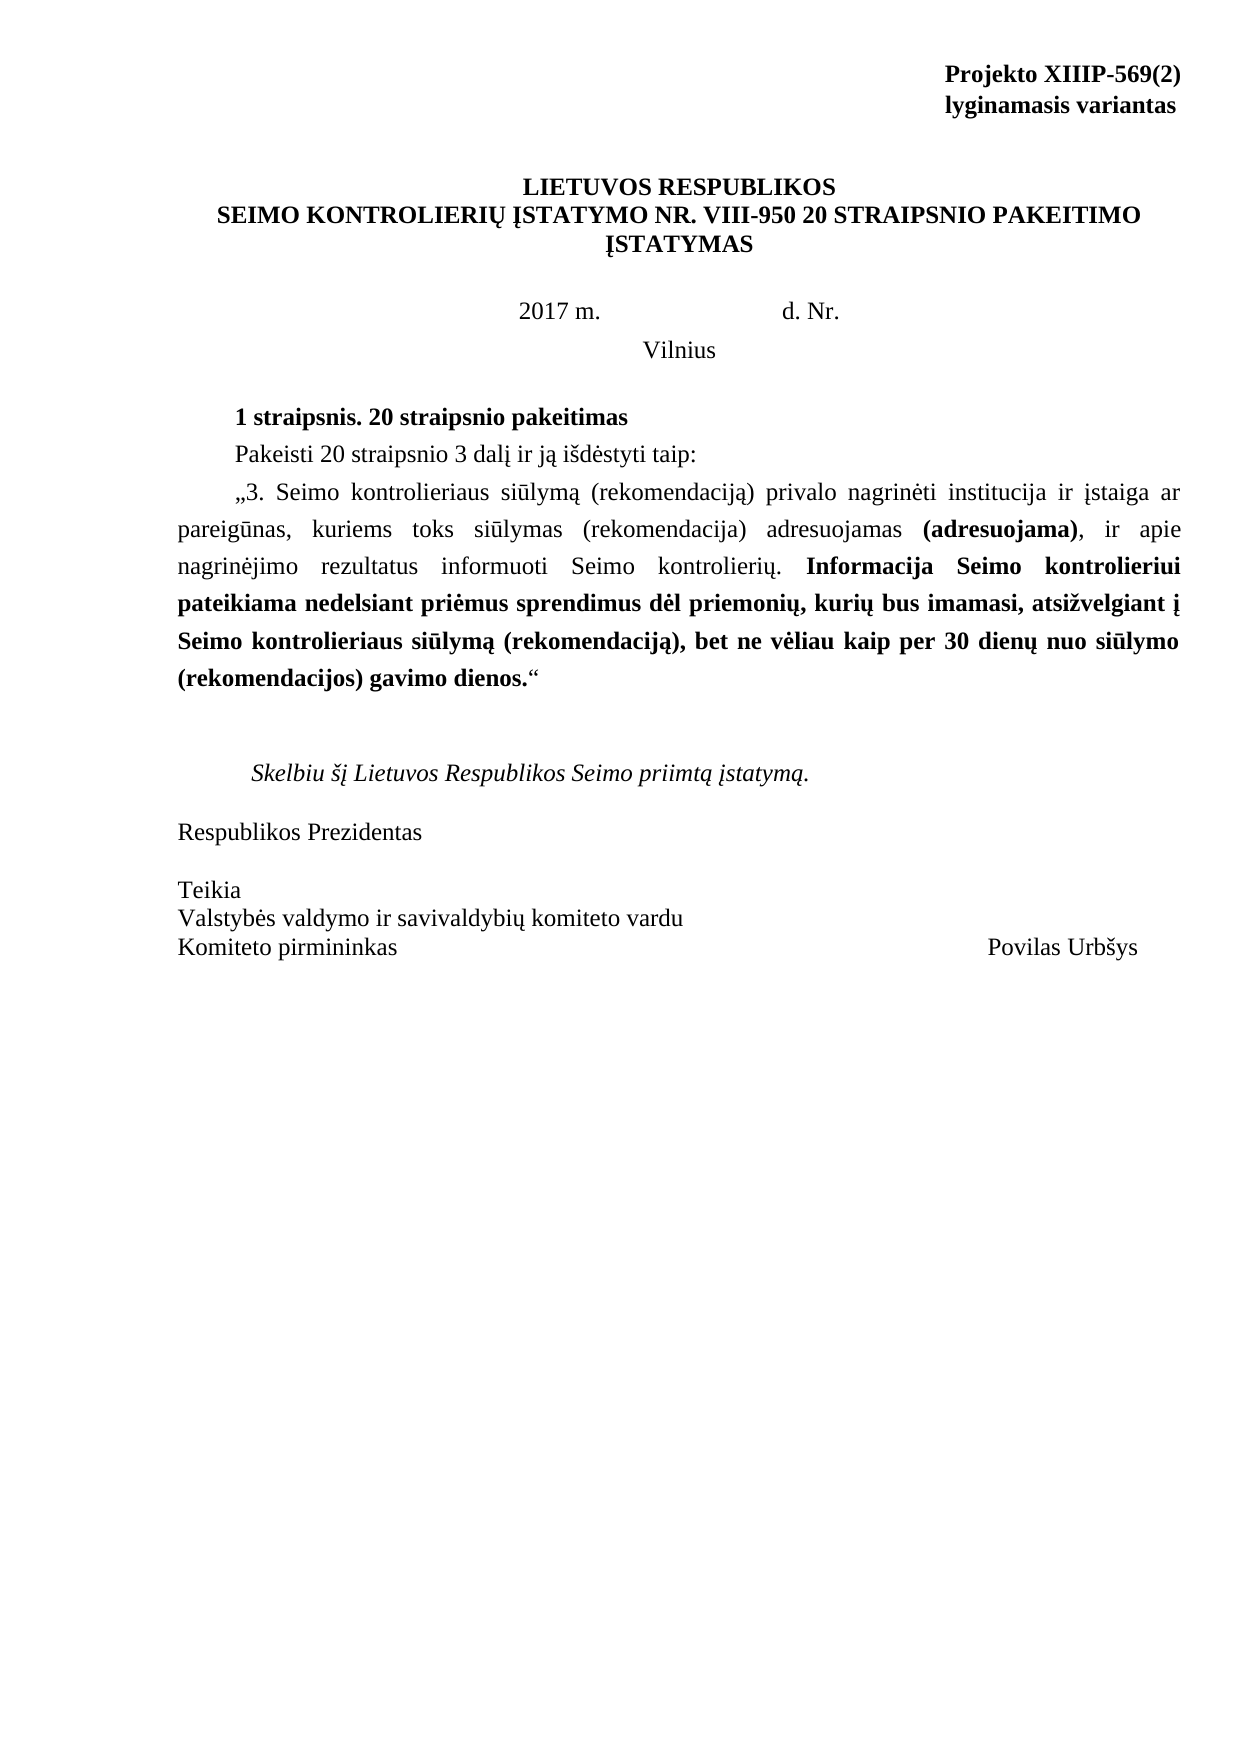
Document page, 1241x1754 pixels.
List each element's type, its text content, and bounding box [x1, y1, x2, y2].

text Valstybės valdymo ir savivaldybių komiteto vardu [177, 903, 1181, 932]
text 1 straipsnis. 20 straipsnio pakeitimas [177, 402, 1181, 431]
text SEIMO KONTROLIERIŲ ĮSTATYMO NR. VIII-950 20 STRAIPSNIO PAKEITIMO [177, 201, 1181, 229]
text Komiteto pirmininkas Povilas Urbšys [177, 932, 1181, 961]
text Teikia [177, 875, 1181, 903]
text 2017 m. d. Nr. [177, 296, 1181, 325]
text Pakeisti 20 straipsnio 3 dalį ir ją išdėstyti taip: [177, 439, 1181, 468]
text „3. Seimo kontrolieriaus siūlymą (rekomendaciją) privalo nagrinėti institucija ir įstaiga ar pareigūnas, kuriems toks siūlymas (rekomendacija) adresuojamas (adresuojama), ir apie nagrinėjimo rezultatus informuoti Seimo kontrolierių. Informacija Seimo kontrolieriui pateikiama nedelsiant priėmus sprendimus dėl priemonių, kurių bus imamasi, atsižvelgiant į Seimo kontrolieriaus siūlymą (rekomendaciją), bet ne vėliau kaip per 30 dienų nuo siūlymo (rekomendacijos) gavimo dienos.“ [177, 477, 1181, 692]
text lyginamasis variantas [177, 91, 1181, 119]
text Skelbiu šį Lietuvos Respublikos Seimo priimtą įstatymą. [177, 758, 1181, 787]
text Projekto XIIIP-569(2) [177, 59, 1181, 88]
text LIETUVOS RESPUBLIKOS [177, 172, 1181, 201]
text Vilnius [177, 335, 1181, 364]
text Respublikos Prezidentas [177, 817, 1181, 845]
text ĮSTATYMAS [177, 229, 1181, 258]
